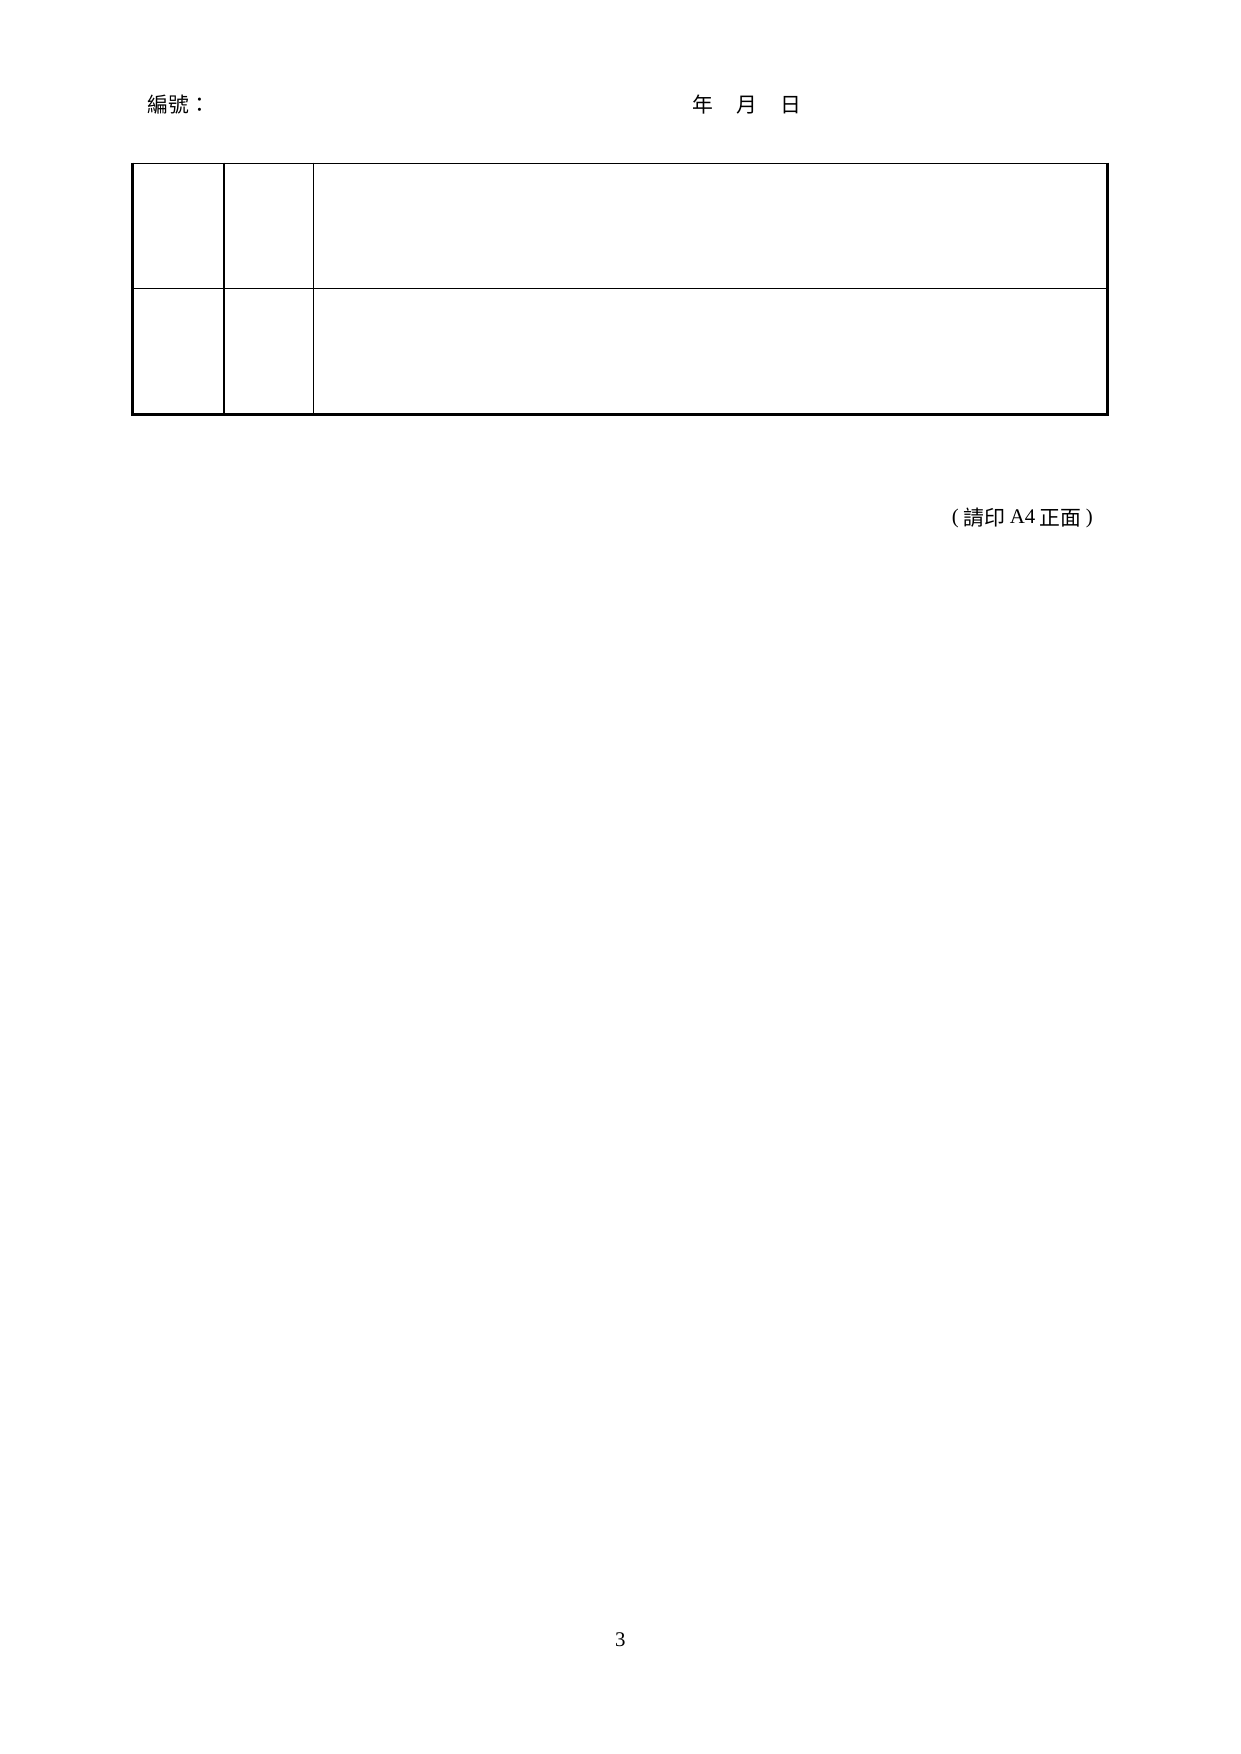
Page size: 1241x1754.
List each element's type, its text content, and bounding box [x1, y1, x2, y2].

table_cell [225, 164, 313, 287]
table_cell [134, 164, 223, 287]
table_cell [134, 289, 223, 412]
table_cell [314, 164, 1106, 287]
table_cell [225, 289, 313, 412]
text ( 請印A4正面 ) [148, 475, 1092, 537]
table_cell [314, 289, 1106, 412]
